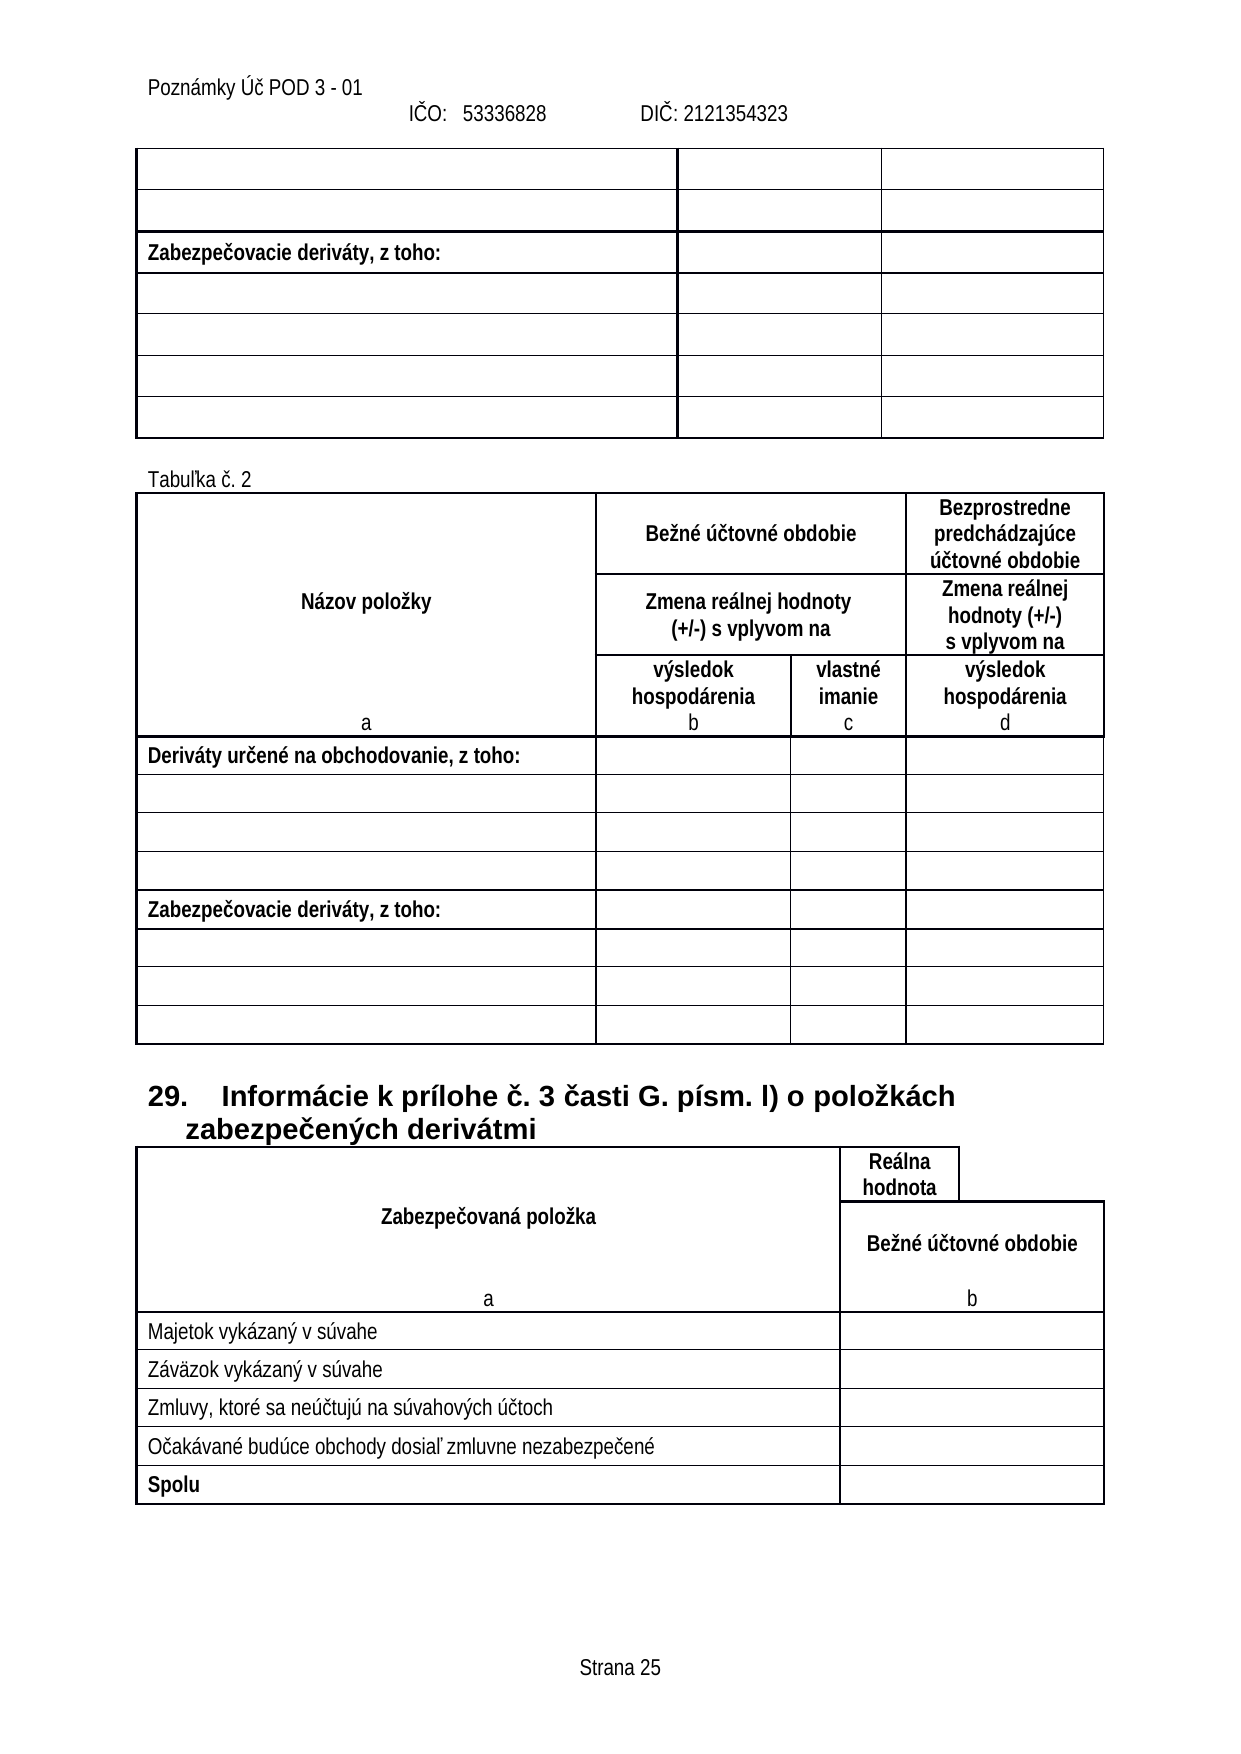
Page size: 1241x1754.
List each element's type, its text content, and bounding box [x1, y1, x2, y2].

table_cell Zabezpečovacie deriváty, z toho: [138, 891, 595, 928]
table_cell Očakávané budúce obchody dosiaľ zmluvne nezabezpečené [138, 1427, 839, 1465]
table_cell Majetok vykázaný v súvahe [138, 1313, 839, 1349]
table_cell [841, 1427, 1103, 1465]
table_cell Spolu [138, 1466, 839, 1503]
table_cell [907, 967, 1103, 1004]
title Informácie k prílohe č. 3 časti G. písm. l) o položkách zabezpečených derivátmi [148, 1078, 1092, 1146]
table_cell [791, 891, 905, 928]
table_cell [841, 1389, 1103, 1426]
table_cell [907, 775, 1103, 812]
table_cell c [792, 709, 905, 735]
table_cell [882, 274, 1103, 313]
table_cell [679, 233, 881, 272]
table_cell [679, 356, 881, 396]
table_cell [791, 1006, 905, 1043]
table_cell [138, 930, 595, 966]
table_cell [907, 1006, 1103, 1043]
table_cell [791, 813, 905, 851]
table_cell [882, 397, 1103, 437]
table_cell [138, 356, 676, 396]
table_cell [597, 813, 790, 851]
table_cell Zabezpečovacie deriváty, z toho: [138, 233, 676, 272]
table_cell výsledok hospodárenia [907, 656, 1103, 709]
table_cell [791, 738, 905, 774]
table_cell [597, 891, 790, 928]
table_cell [138, 813, 595, 851]
table_cell [907, 852, 1103, 889]
table_cell [841, 1466, 1103, 1503]
table_cell Zmluvy, ktoré sa neúčtujú na súvahových účtoch [138, 1389, 839, 1426]
table_cell [597, 930, 790, 966]
table_cell Zmena reálnej hodnoty (+/-) s vplyvom na [597, 575, 905, 654]
table_cell [138, 397, 676, 437]
table_cell a [138, 709, 595, 735]
table_cell [679, 274, 881, 313]
table_cell [138, 314, 676, 354]
table_cell b [597, 709, 790, 735]
table_cell vlastné imanie [792, 656, 905, 709]
table_cell [791, 852, 905, 889]
table_cell [597, 1006, 790, 1043]
table_cell [907, 930, 1103, 966]
table_cell [138, 190, 676, 230]
table_header Názov položky [138, 494, 595, 709]
table_cell [882, 314, 1103, 354]
table_cell b [841, 1285, 1103, 1311]
table_cell [679, 397, 881, 437]
table_cell d [907, 709, 1103, 735]
table_cell [882, 149, 1103, 189]
table_cell [841, 1350, 1103, 1388]
text Tabuľka č. 2 [148, 466, 1092, 492]
table_cell a [138, 1285, 839, 1311]
table_cell [679, 149, 881, 189]
table_cell [138, 852, 595, 889]
table_cell [138, 274, 676, 313]
table_cell [791, 930, 905, 966]
table_cell Záväzok vykázaný v súvahe [138, 1350, 839, 1388]
table_header Bežné účtovné obdobie [597, 494, 905, 573]
table_cell [841, 1313, 1103, 1349]
table_cell [138, 775, 595, 812]
table_cell [138, 967, 595, 1004]
table_header Bezprostredne predchádzajúce účtovné obdobie [907, 494, 1103, 573]
table_cell [882, 356, 1103, 396]
table_cell [907, 738, 1103, 774]
table_header Reálna hodnota [841, 1148, 958, 1200]
table_cell [138, 1006, 595, 1043]
table_header Zabezpečovaná položka [138, 1148, 839, 1284]
table_cell [597, 775, 790, 812]
table_cell [679, 314, 881, 354]
table_cell [597, 967, 790, 1004]
table_cell [679, 190, 881, 230]
table_cell [597, 852, 790, 889]
table_cell Bežné účtovné obdobie [841, 1203, 1103, 1284]
table_cell [597, 738, 790, 774]
table_header [960, 1146, 1104, 1200]
table_cell výsledok hospodárenia [597, 656, 790, 709]
table_cell [138, 149, 676, 189]
table_cell [907, 813, 1103, 851]
table_cell [907, 891, 1103, 928]
table_cell [791, 967, 905, 1004]
table_cell [882, 190, 1103, 230]
table_cell Deriváty určené na obchodovanie, z toho: [138, 738, 595, 774]
table_cell [791, 775, 905, 812]
table_cell Zmena reálnej hodnoty (+/-) s vplyvom na [907, 575, 1103, 654]
table_cell [882, 233, 1103, 272]
